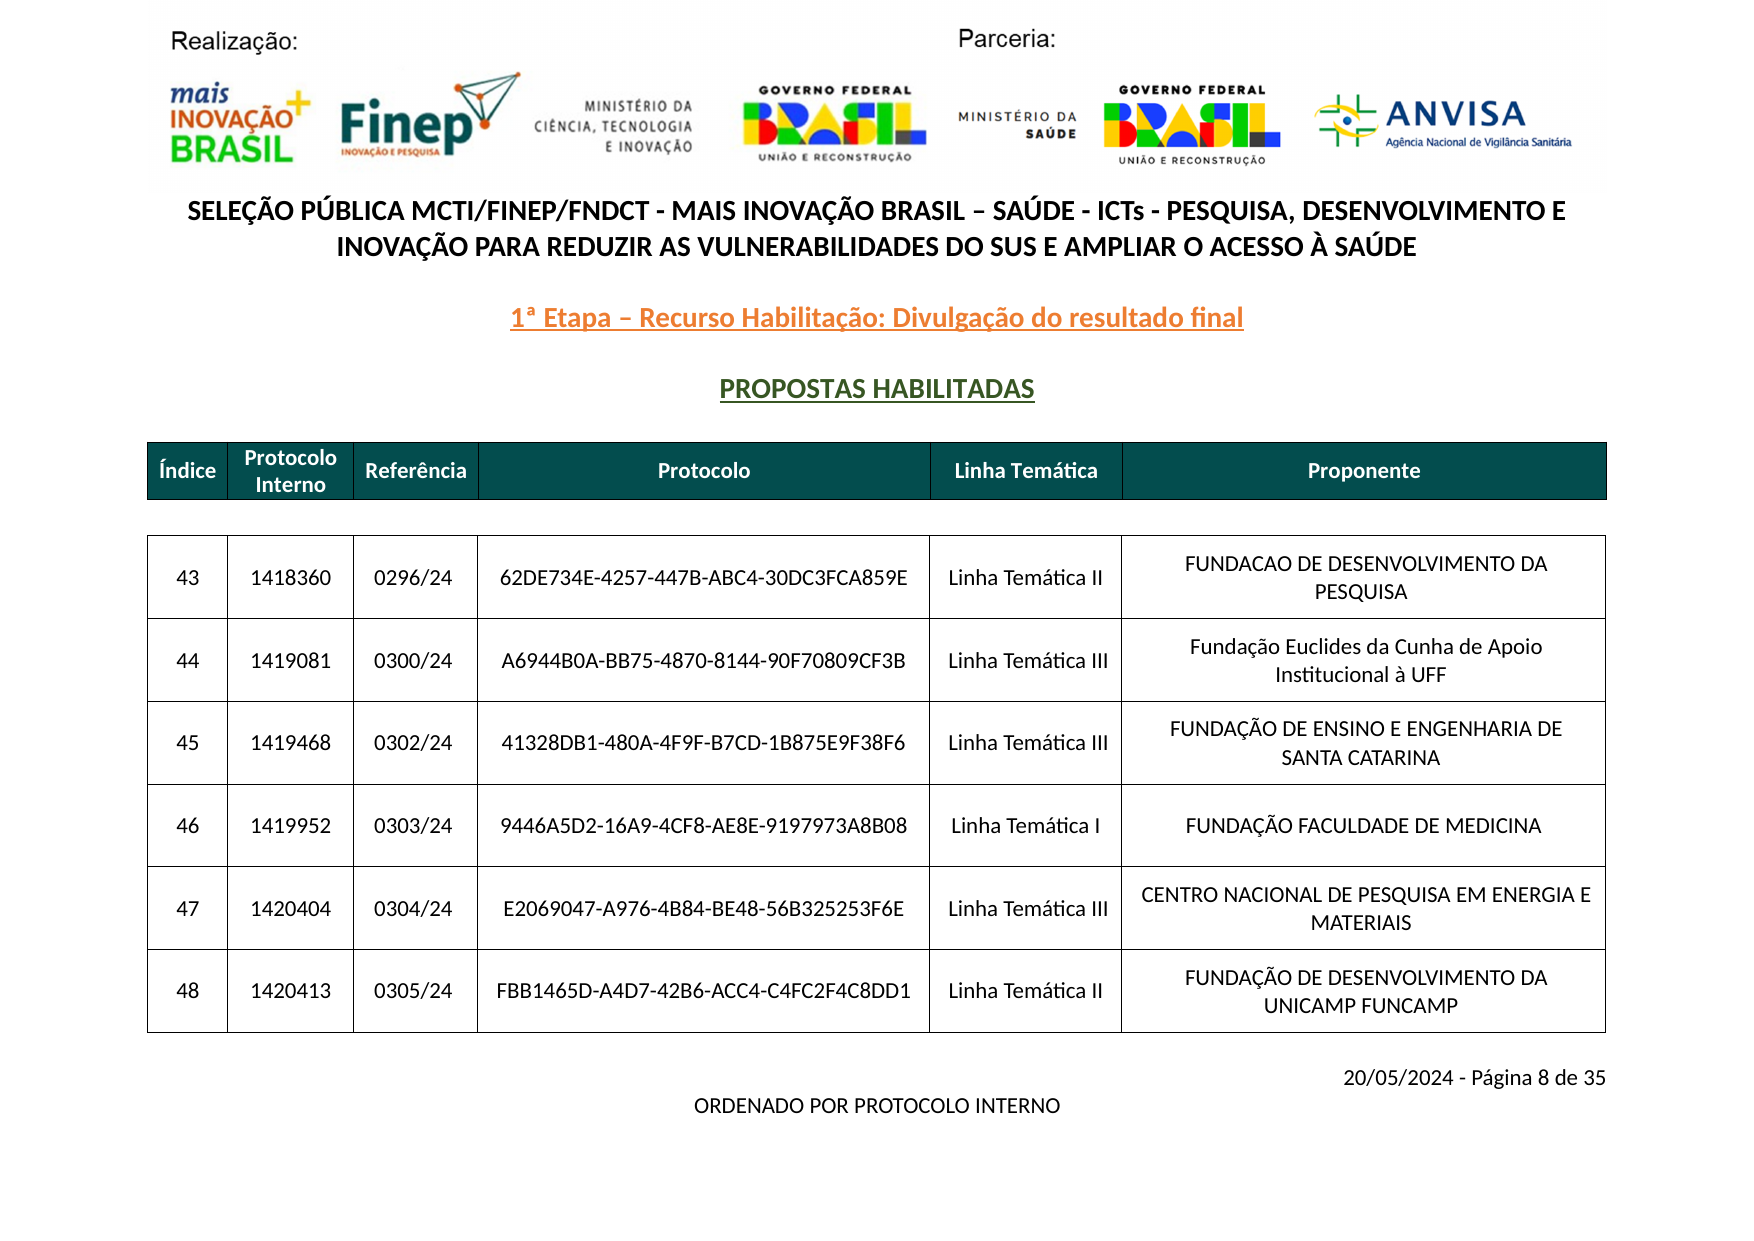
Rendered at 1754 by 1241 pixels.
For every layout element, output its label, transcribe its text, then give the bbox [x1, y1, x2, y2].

table_cell 1419081 [228, 619, 353, 701]
table_cell 0303/24 [354, 785, 477, 866]
table_cell 1420413 [228, 950, 353, 1032]
table_cell 0302/24 [354, 702, 477, 783]
table_cell 48 [148, 950, 227, 1032]
table_cell 46 [148, 785, 227, 866]
table_cell Linha Temática III [930, 702, 1121, 783]
table_cell FUNDACAO DE DESENVOLVIMENTO DA PESQUISA [1122, 536, 1605, 618]
table_cell 9446A5D2-16A9-4CF8-AE8E-9197973A8B08 [478, 785, 929, 866]
table_cell 62DE734E-4257-447B-ABC4-30DC3FCA859E [478, 536, 929, 618]
table_cell 1419468 [228, 702, 353, 783]
table_cell 0296/24 [354, 536, 477, 618]
table_cell 41328DB1-480A-4F9F-B7CD-1B875E9F38F6 [478, 702, 929, 783]
table_cell Linha Temática I [930, 785, 1121, 866]
table_cell Linha Temática II [930, 536, 1121, 618]
table_cell 45 [148, 702, 227, 783]
table_cell Fundação Euclides da Cunha de Apoio Institucional à UFF [1122, 619, 1605, 701]
table_cell E2069047-A976-4B84-BE48-56B325253F6E [478, 867, 929, 949]
table_cell FUNDAÇÃO DE ENSINO E ENGENHARIA DE SANTA CATARINA [1122, 702, 1605, 783]
table_cell 44 [148, 619, 227, 701]
table_cell 1420404 [228, 867, 353, 949]
table_cell 1419952 [228, 785, 353, 866]
table_cell FUNDAÇÃO FACULDADE DE MEDICINA [1122, 785, 1605, 866]
table_cell 0305/24 [354, 950, 477, 1032]
table_cell 1418360 [228, 536, 353, 618]
table_cell Linha Temática III [930, 619, 1121, 701]
table_cell FBB1465D-A4D7-42B6-ACC4-C4FC2F4C8DD1 [478, 950, 929, 1032]
table_cell CENTRO NACIONAL DE PESQUISA EM ENERGIA E MATERIAIS [1122, 867, 1605, 949]
table_cell FUNDAÇÃO DE DESENVOLVIMENTO DA UNICAMP FUNCAMP [1122, 950, 1605, 1032]
table_cell 47 [148, 867, 227, 949]
table_cell Linha Temática II [930, 950, 1121, 1032]
table_cell A6944B0A-BB75-4870-8144-90F70809CF3B [478, 619, 929, 701]
table_cell Linha Temática III [930, 867, 1121, 949]
table_cell 0304/24 [354, 867, 477, 949]
table_cell 0300/24 [354, 619, 477, 701]
table_cell 43 [148, 536, 227, 618]
